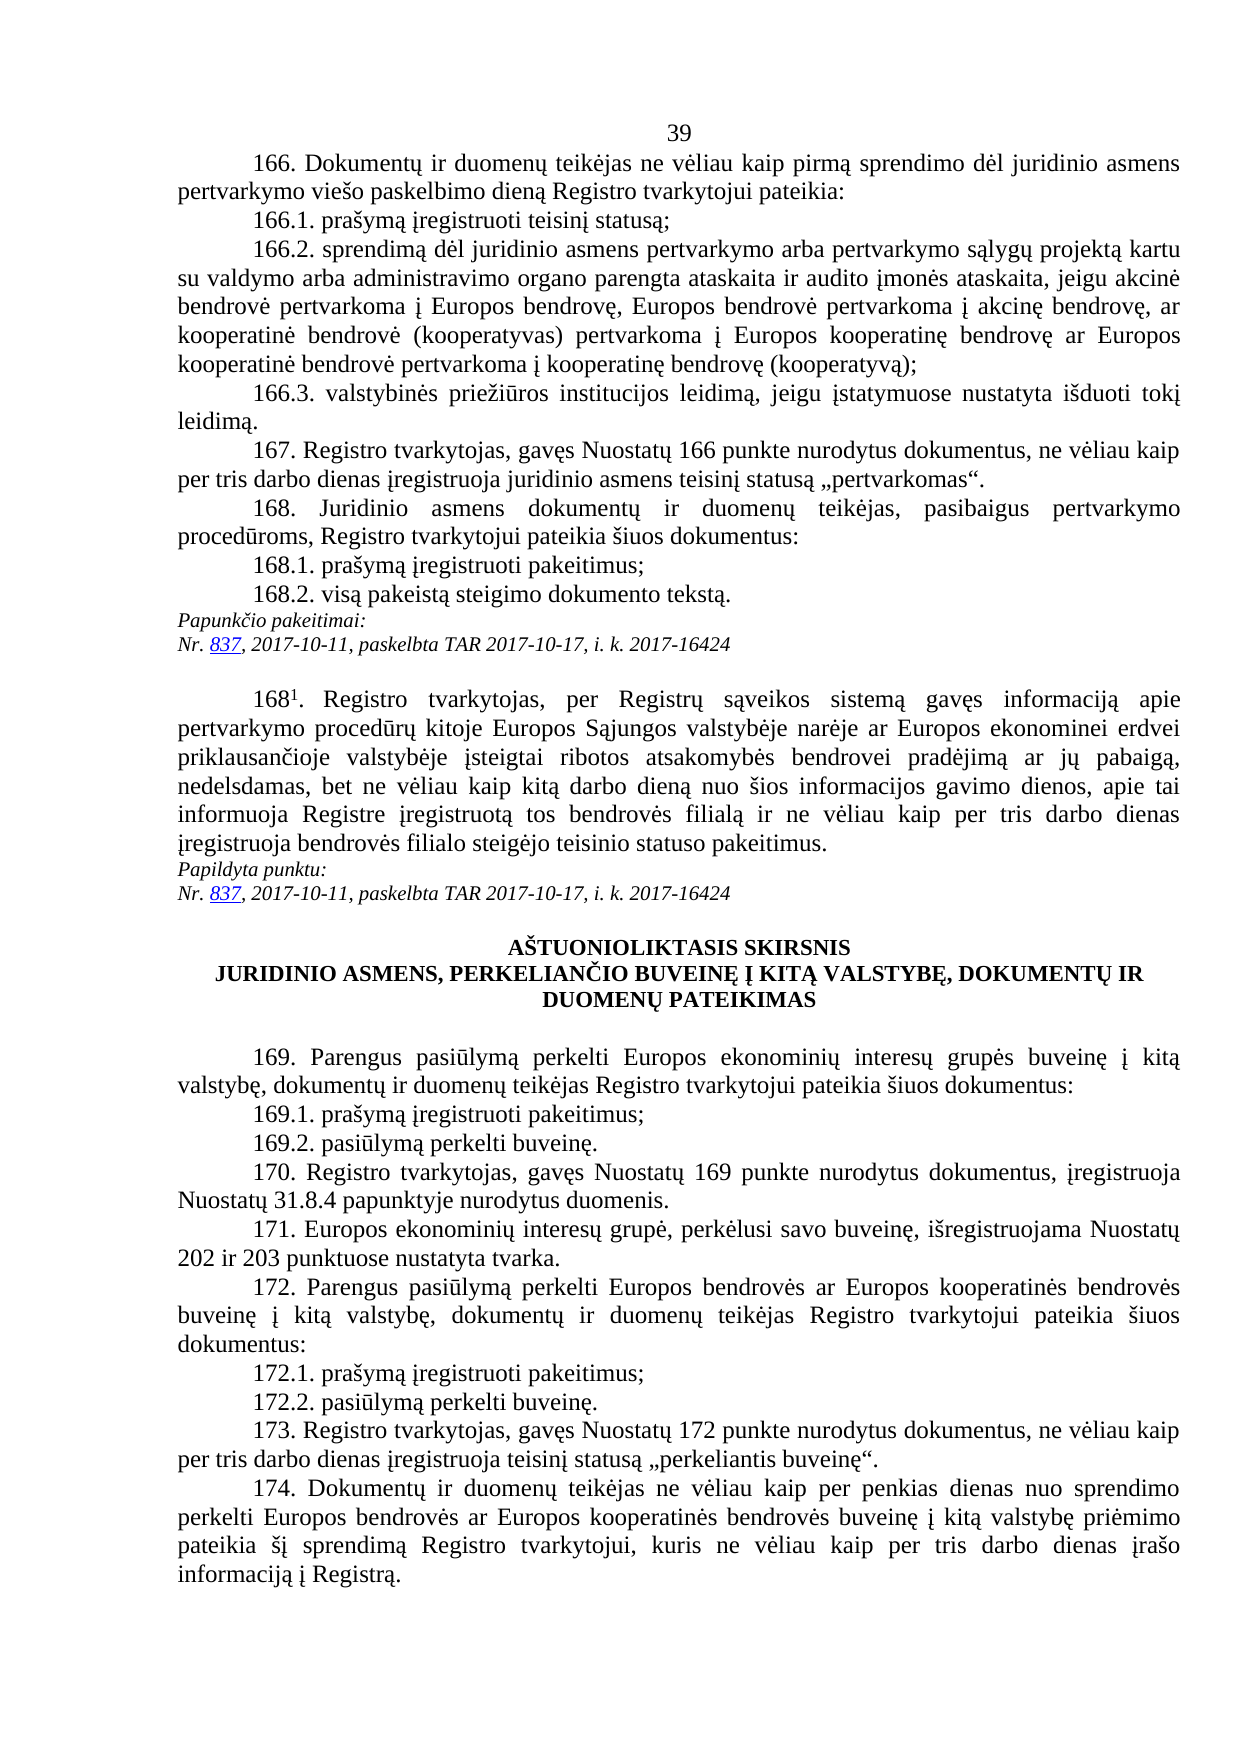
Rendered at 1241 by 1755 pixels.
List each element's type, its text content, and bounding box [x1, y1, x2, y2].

text 166.3. valstybinės priežiūros institucijos leidimą, jeigu įstatymuose nustatyta išduoti tokį leidimą. [177, 378, 1181, 435]
text 169. Parengus pasiūlymą perkelti Europos ekonominių interesų grupės buveinę į kitą valstybę, dokumentų ir duomenų teikėjas Registro tvarkytojui pateikia šiuos dokumentus: [177, 1042, 1181, 1099]
text 1681. Registro tvarkytojas, per Registrų sąveikos sistemą gavęs informaciją apie pertvarkymo procedūrų kitoje Europos Sąjungos valstybėje narėje ar Europos ekonominei erdvei priklausančioje valstybėje įsteigtai ribotos atsakomybės bendrovei pradėjimą ar jų pabaigą, nedelsdamas, bet ne vėliau kaip kitą darbo dieną nuo šios informacijos gavimo dienos, apie tai informuoja Registre įregistruotą tos bendrovės filialą ir ne vėliau kaip per tris darbo dienas įregistruoja bendrovės filialo steigėjo teisinio statuso pakeitimus. [177, 684, 1181, 857]
text 166.1. prašymą įregistruoti teisinį statusą; [177, 205, 1181, 234]
text Nr. 837, 2017-10-11, paskelbta TAR 2017-10-17, i. k. 2017-16424 [177, 632, 1181, 656]
text 171. Europos ekonominių interesų grupė, perkėlusi savo buveinę, išregistruojama Nuostatų 202 ir 203 punktuose nustatyta tvarka. [177, 1214, 1181, 1272]
text 172.1. prašymą įregistruoti pakeitimus; [177, 1358, 1181, 1387]
text 169.2. pasiūlymą perkelti buveinę. [177, 1128, 1181, 1157]
text 169.1. prašymą įregistruoti pakeitimus; [177, 1099, 1181, 1128]
text 168.1. prašymą įregistruoti pakeitimus; [177, 550, 1181, 579]
text Nr. 837, 2017-10-11, paskelbta TAR 2017-10-17, i. k. 2017-16424 [177, 881, 1181, 905]
text 168. Juridinio asmens dokumentų ir duomenų teikėjas, pasibaigus pertvarkymo procedūroms, Registro tvarkytojui pateikia šiuos dokumentus: [177, 493, 1181, 550]
text 174. Dokumentų ir duomenų teikėjas ne vėliau kaip per penkias dienas nuo sprendimo perkelti Europos bendrovės ar Europos kooperatinės bendrovės buveinę į kitą valstybę priėmimo pateikia šį sprendimą Registro tvarkytojui, kuris ne vėliau kaip per tris darbo dienas įrašo informaciją į Registrą. [177, 1473, 1181, 1588]
text Papunkčio pakeitimai: [177, 608, 1181, 632]
text 166.2. sprendimą dėl juridinio asmens pertvarkymo arba pertvarkymo sąlygų projektą kartu su valdymo arba administravimo organo parengta ataskaita ir audito įmonės ataskaita, jeigu akcinė bendrovė pertvarkoma į Europos bendrovę, Europos bendrovė pertvarkoma į akcinę bendrovę, ar kooperatinė bendrovė (kooperatyvas) pertvarkoma į Europos kooperatinę bendrovę ar Europos kooperatinė bendrovė pertvarkoma į kooperatinę bendrovę (kooperatyvą); [177, 234, 1181, 378]
text 170. Registro tvarkytojas, gavęs Nuostatų 169 punkte nurodytus dokumentus, įregistruoja Nuostatų 31.8.4 papunktyje nurodytus duomenis. [177, 1157, 1181, 1214]
text 168.2. visą pakeistą steigimo dokumento tekstą. [177, 579, 1181, 608]
text AŠTUONIOLIKTASIS SKIRSNIS [177, 934, 1181, 960]
text 173. Registro tvarkytojas, gavęs Nuostatų 172 punkte nurodytus dokumentus, ne vėliau kaip per tris darbo dienas įregistruoja teisinį statusą „perkeliantis buveinę“. [177, 1415, 1181, 1473]
text Papildyta punktu: [177, 857, 1181, 881]
text 172. Parengus pasiūlymą perkelti Europos bendrovės ar Europos kooperatinės bendrovės buveinę į kitą valstybę, dokumentų ir duomenų teikėjas Registro tvarkytojui pateikia šiuos dokumentus: [177, 1272, 1181, 1358]
text 172.2. pasiūlymą perkelti buveinę. [177, 1387, 1181, 1415]
text 166. Dokumentų ir duomenų teikėjas ne vėliau kaip pirmą sprendimo dėl juridinio asmens pertvarkymo viešo paskelbimo dieną Registro tvarkytojui pateikia: [177, 148, 1181, 205]
text 167. Registro tvarkytojas, gavęs Nuostatų 166 punkte nurodytus dokumentus, ne vėliau kaip per tris darbo dienas įregistruoja juridinio asmens teisinį statusą „pertvarkomas“. [177, 435, 1181, 493]
text JURIDINIO ASMENS, PERKELIANČIO BUVEINĘ Į KITĄ VALSTYBĘ, DOKUMENTŲ IR DUOMENŲ PATEIKIMAS [177, 960, 1181, 1013]
